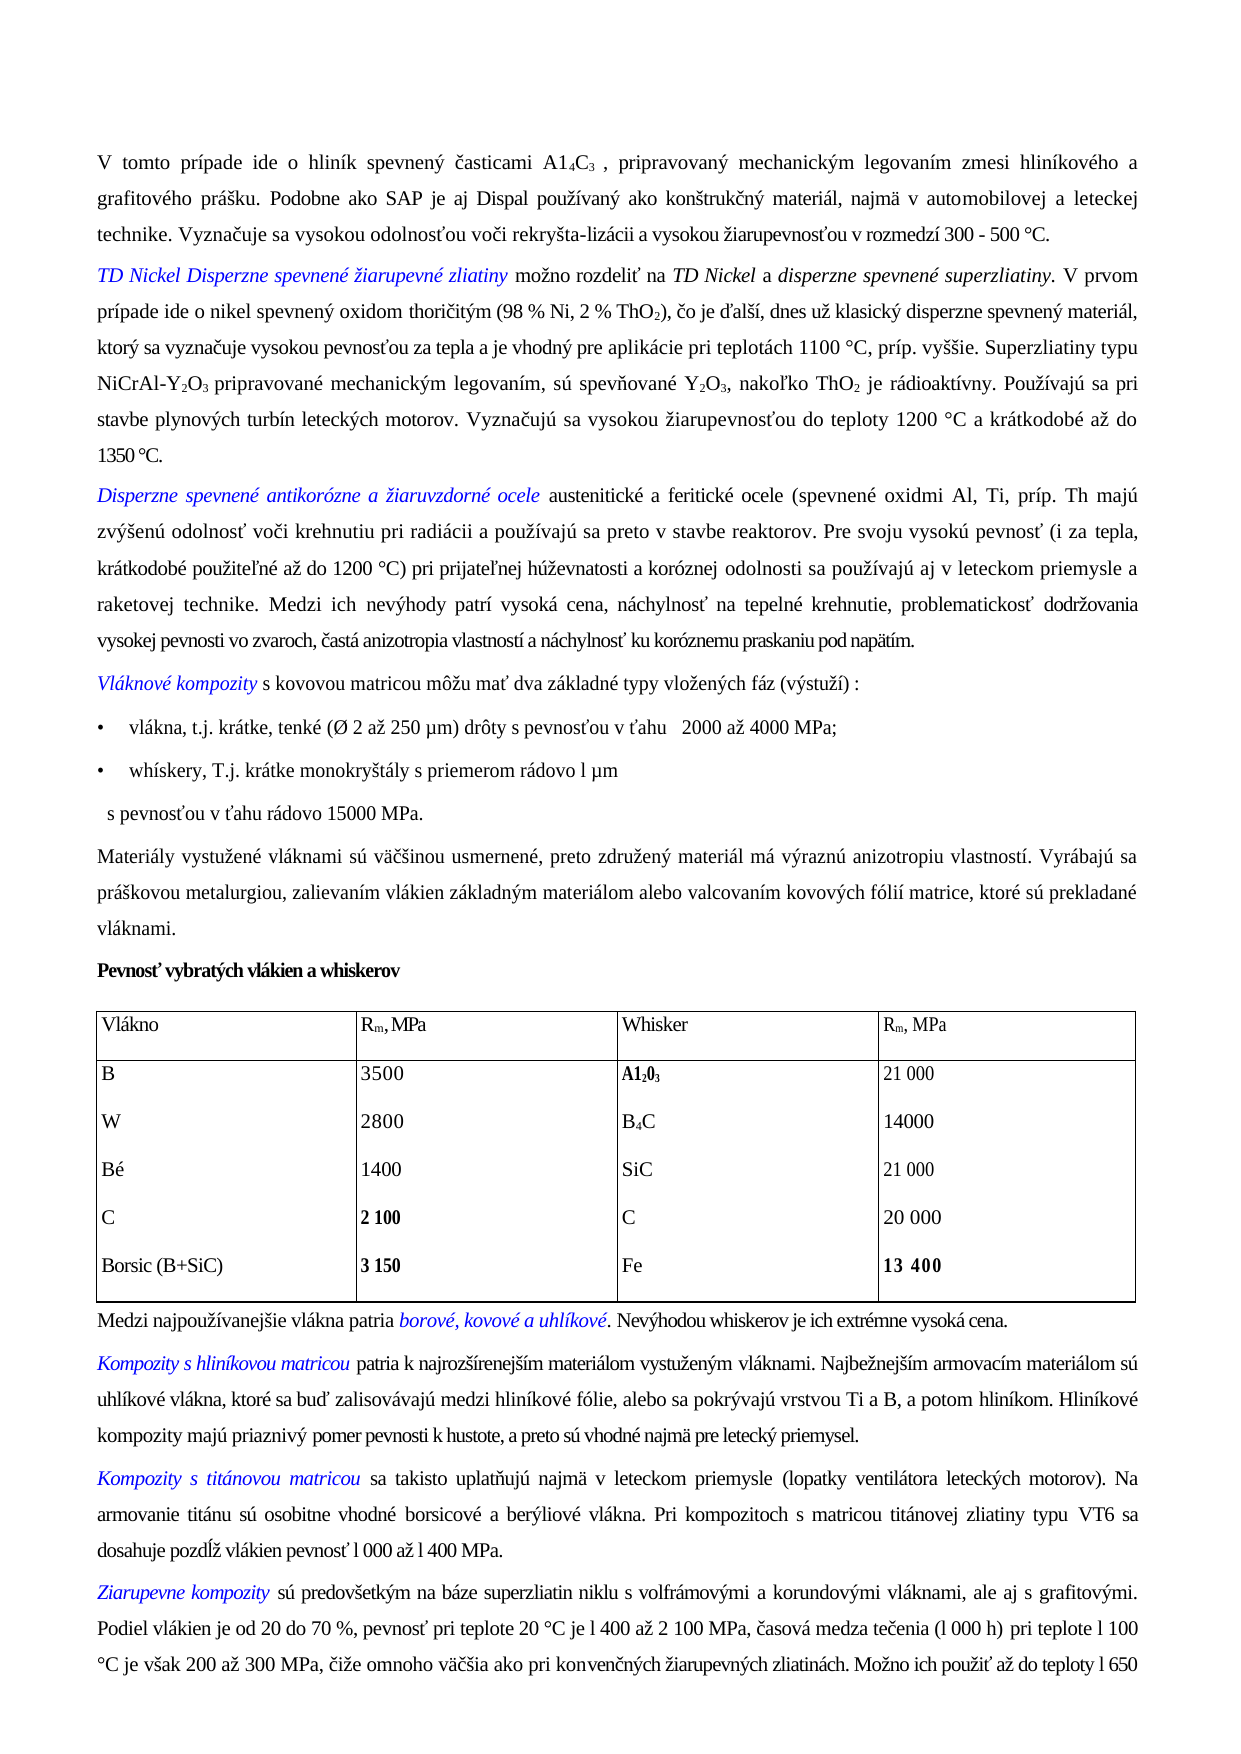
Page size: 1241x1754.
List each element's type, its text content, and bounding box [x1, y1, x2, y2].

table_cell Bé [97, 1157, 101, 1205]
table_cell W [97, 1109, 101, 1157]
text Ziarupevne kompozity sú predovšetkým na báze superzliatin niklu s volfrámovými a korundovými vláknami, ale aj s grafitovými. Podiel vlákien je od 20 do 70 %, pevnosť pri teplote 20 °C je l 400 až 2 100 MPa, časová medza tečenia (l 000 h) pri teplote l 100 °C je však 200 až 300 MPa, čiže omnoho väčšia ako pri kon­venčných žiarupevných zliatinách. Možno ich použiť až do teploty l 650 [97, 1580, 1138, 1676]
table_cell A1203 [618, 1061, 622, 1109]
text V tomto prípade ide o hliník spevnený časticami A14C3 , pripravovaný mechanickým legovaním zmesi hliníkového a grafitového prášku. Podobne ako SAP je aj Dispal používaný ako konštrukčný materiál, najmä v auto­mobilovej a leteckej technike. Vyznačuje sa vysokou odolnosťou voči rekryšta-lizácii a vysokou žiarupevnosťou v rozmedzí 300 - 500 °C. [97, 150, 1138, 246]
table_cell Fe [618, 1253, 622, 1301]
table_cell 21 000 [879, 1061, 883, 1109]
text Kompozity s hliníkovou matricou patria k najrozšírenejším materiálom vystuženým vláknami. Najbežnejším armovacím materiálom sú uhlíkové vlákna, ktoré sa buď zalisovávajú medzi hliníkové fólie, alebo sa pokrývajú vrstvou Ti a B, a potom hliníkom. Hliníkové kompozity majú priaznivý pomer pevnosti k hustote, a preto sú vhodné najmä pre letecký priemysel. [97, 1351, 1138, 1447]
table_cell SiC [618, 1157, 622, 1205]
table_cell 21 000 [879, 1157, 883, 1205]
table_cell C [97, 1205, 101, 1253]
table_cell B4C [618, 1109, 622, 1157]
table_header Rm, MPa [879, 1012, 883, 1060]
text • whískery, T.j. krátke monokryštály s priemerom rádovo l µm [97, 758, 1138, 782]
table_cell 20 000 [879, 1205, 883, 1253]
table_header Vlákno [97, 1012, 101, 1060]
text s pevnosťou v ťahu rádovo 15000 MPa. [97, 801, 1138, 825]
text Vláknové kompozity s kovovou matricou môžu mať dva základné typy vložených fáz (výstuží) : [97, 671, 1138, 695]
table_cell C [618, 1205, 622, 1253]
table_cell 14000 [879, 1109, 883, 1157]
table_cell B [97, 1061, 101, 1109]
text Disperzne spevnené antikorózne a žiaruvzdorné ocele austenitické a feritické ocele (spevnené oxidmi Al, Ti, príp. Th majú zvýšenú odolnosť voči krehnutiu pri radiácii a používajú sa preto v stavbe reaktorov. Pre svoju vysokú pevnosť (i za tepla, krátkodobé použiteľné až do 1200 °C) pri prijateľnej húževnatosti a koróznej odolnosti sa používajú aj v leteckom priemysle a raketovej technike. Medzi ich nevýhody patrí vysoká cena, náchylnosť na tepelné krehnutie, problematickosť dodržovania vysokej pevnosti vo zvaroch, častá anizotropia vlastností a náchylnosť ku koróznemu praskaniu pod napätím. [97, 483, 1138, 652]
text Medzi najpoužívanejšie vlákna patria borové, kovové a uhlíkové. Nevýhodou whiskerov je ich extrémne vysoká cena. [97, 1308, 1138, 1332]
table_header Whisker [618, 1012, 622, 1060]
table_cell 13 400 [879, 1253, 883, 1301]
text Kompozity s titánovou matricou sa takisto uplatňujú najmä v leteckom priemysle (lopatky ventilátora leteckých motorov). Na armovanie titánu sú osobitne vhodné borsicové a berýliové vlákna. Pri kompozitoch s matricou titánovej zliatiny typu VT6 sa dosahuje pozdĺž vlákien pevnosť l 000 až l 400 MPa. [97, 1466, 1138, 1562]
text TD Nickel Disperzne spevnené žiarupevné zliatiny možno rozdeliť na TD Nickel a disperzne spevnené superzliatiny. V prvom prípade ide o nikel spevnený oxidom thoričitým (98 % Ni, 2 % ThO2), čo je ďalší, dnes už klasický disperzne spevnený materiál, ktorý sa vyznačuje vysokou pevnosťou za tepla a je vhodný pre aplikácie pri teplotách 1100 °C, príp. vyššie. Superzliatiny typu NiCrAl-Y2O3 pripravované mechanickým legovaním, sú spevňované Y2O3, nakoľko ThO2 je rádioaktívny. Používajú sa pri stavbe plynových turbín leteckých motorov. Vyznačujú sa vysokou žiarupevnosťou do teploty 1200 °C a krátkodobé až do 1350 °C. [97, 263, 1138, 467]
text Materiály vystužené vláknami sú väčšinou usmernené, preto združený materiál má výraznú anizotropiu vlastností. Vyrábajú sa práškovou metalurgiou, zalievaním vlákien základným materiálom alebo valcovaním kovových fólií matrice, ktoré sú prekladané vláknami. [97, 844, 1138, 940]
text Pevnosť vybratých vlákien a whiskerov [97, 958, 1138, 982]
text • vlákna, t.j. krátke, tenké (Ø 2 až 250 µm) drôty s pevnosťou v ťahu 2000 až 4000 MPa; [97, 715, 1138, 739]
